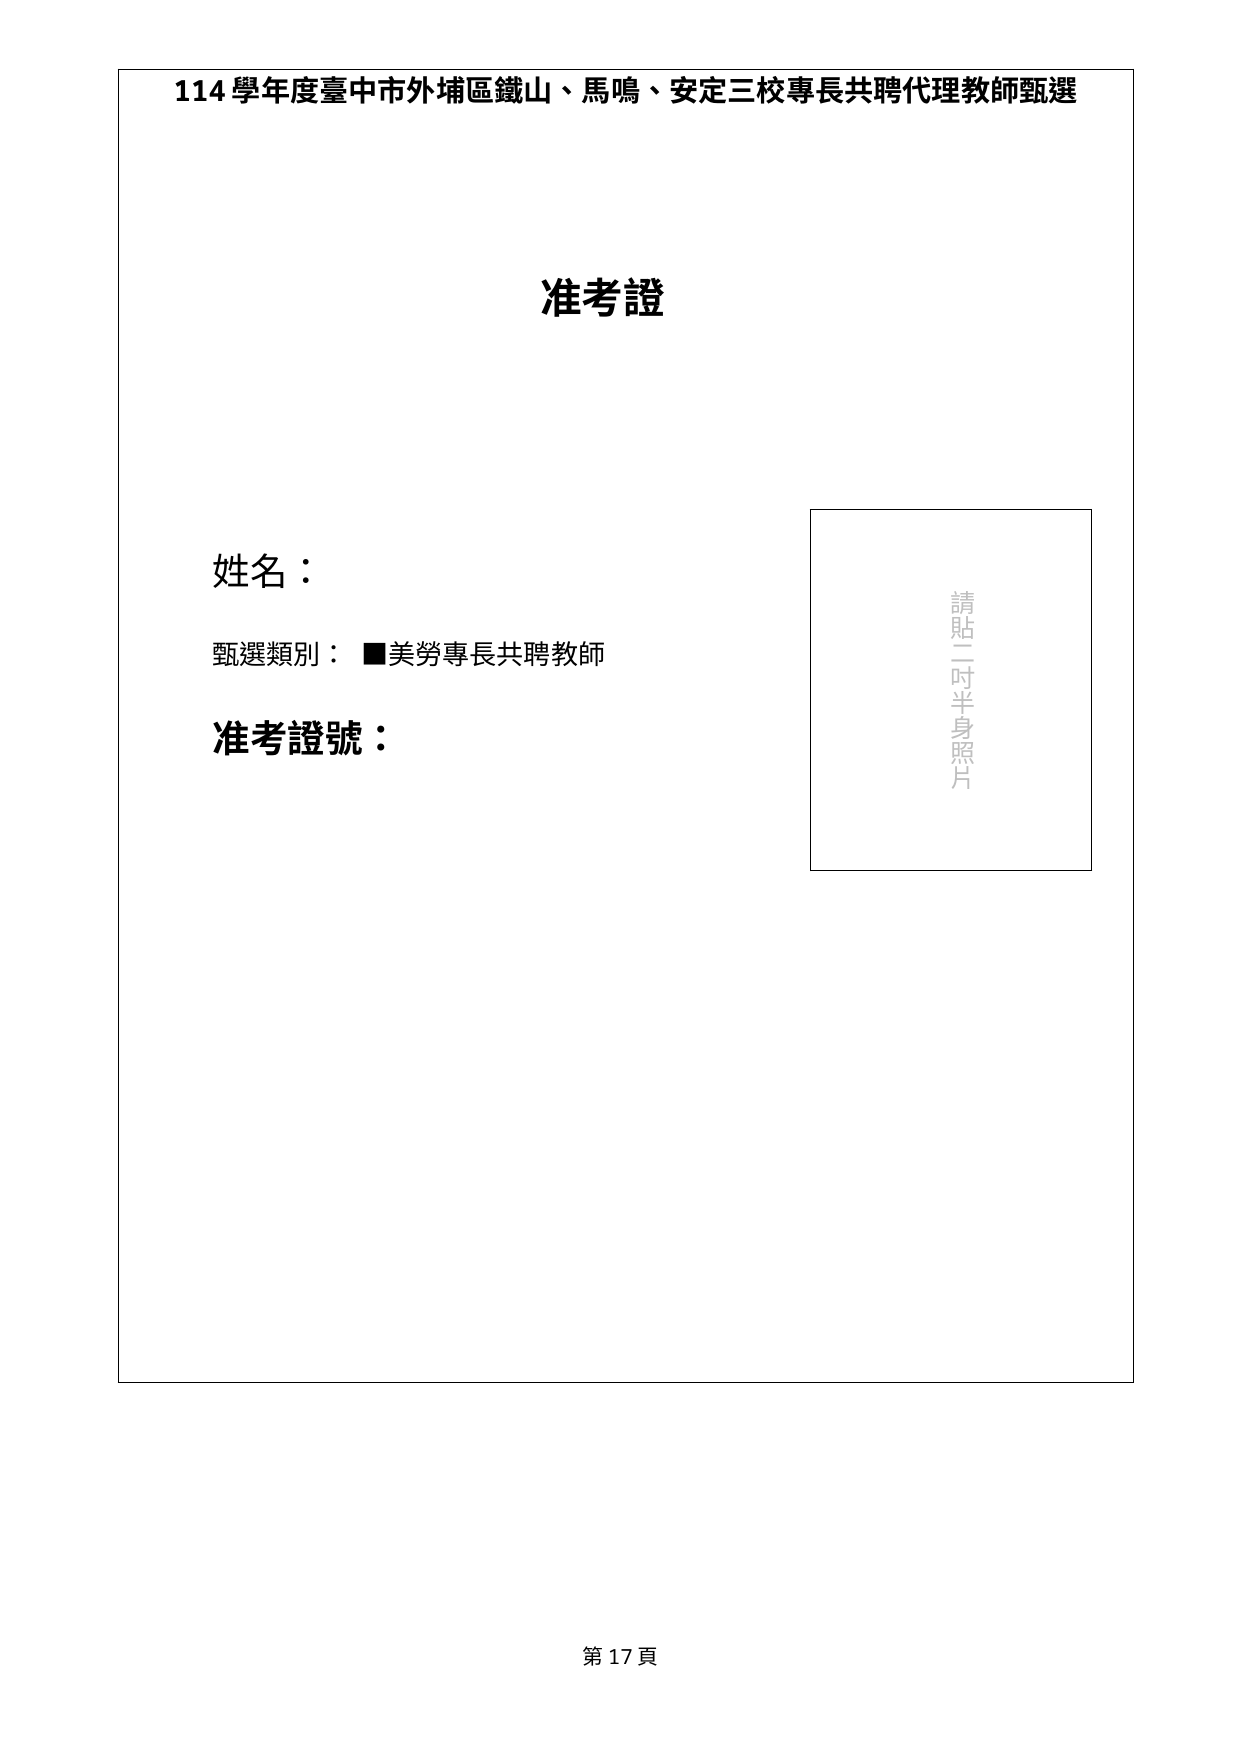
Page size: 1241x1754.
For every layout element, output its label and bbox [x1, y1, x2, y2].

table_header [119, 70, 1133, 1382]
table_header [1158, 69, 1240, 1382]
table_header [1134, 69, 1158, 1382]
